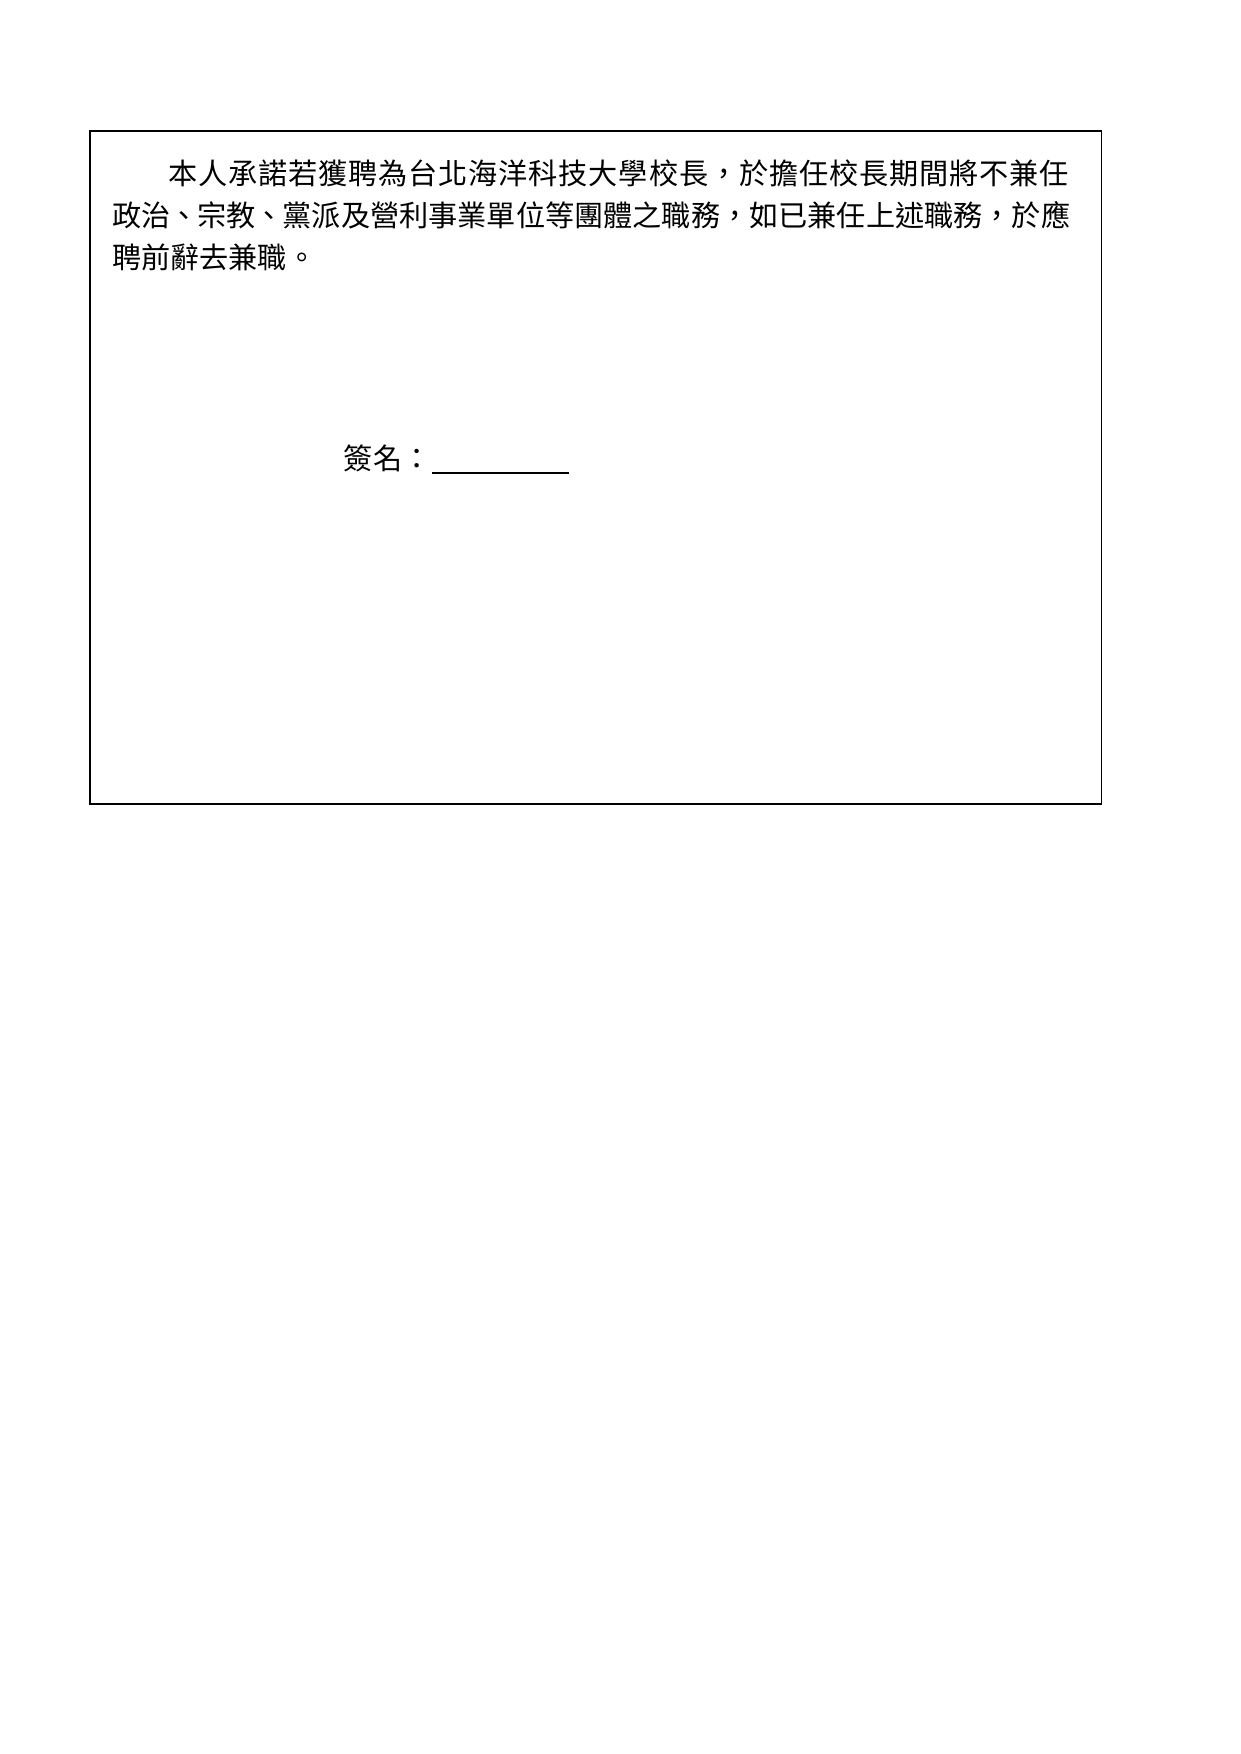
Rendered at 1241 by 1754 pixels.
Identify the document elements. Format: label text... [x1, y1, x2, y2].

table_header 本人承諾若獲聘為台北海洋科技大學校長，於擔任校長期間將不兼任政治、宗教、黨派及營利事業單位等團體之職務，如已兼任上述職務，於應聘前辭去兼職。 簽名： [91, 132, 1101, 803]
